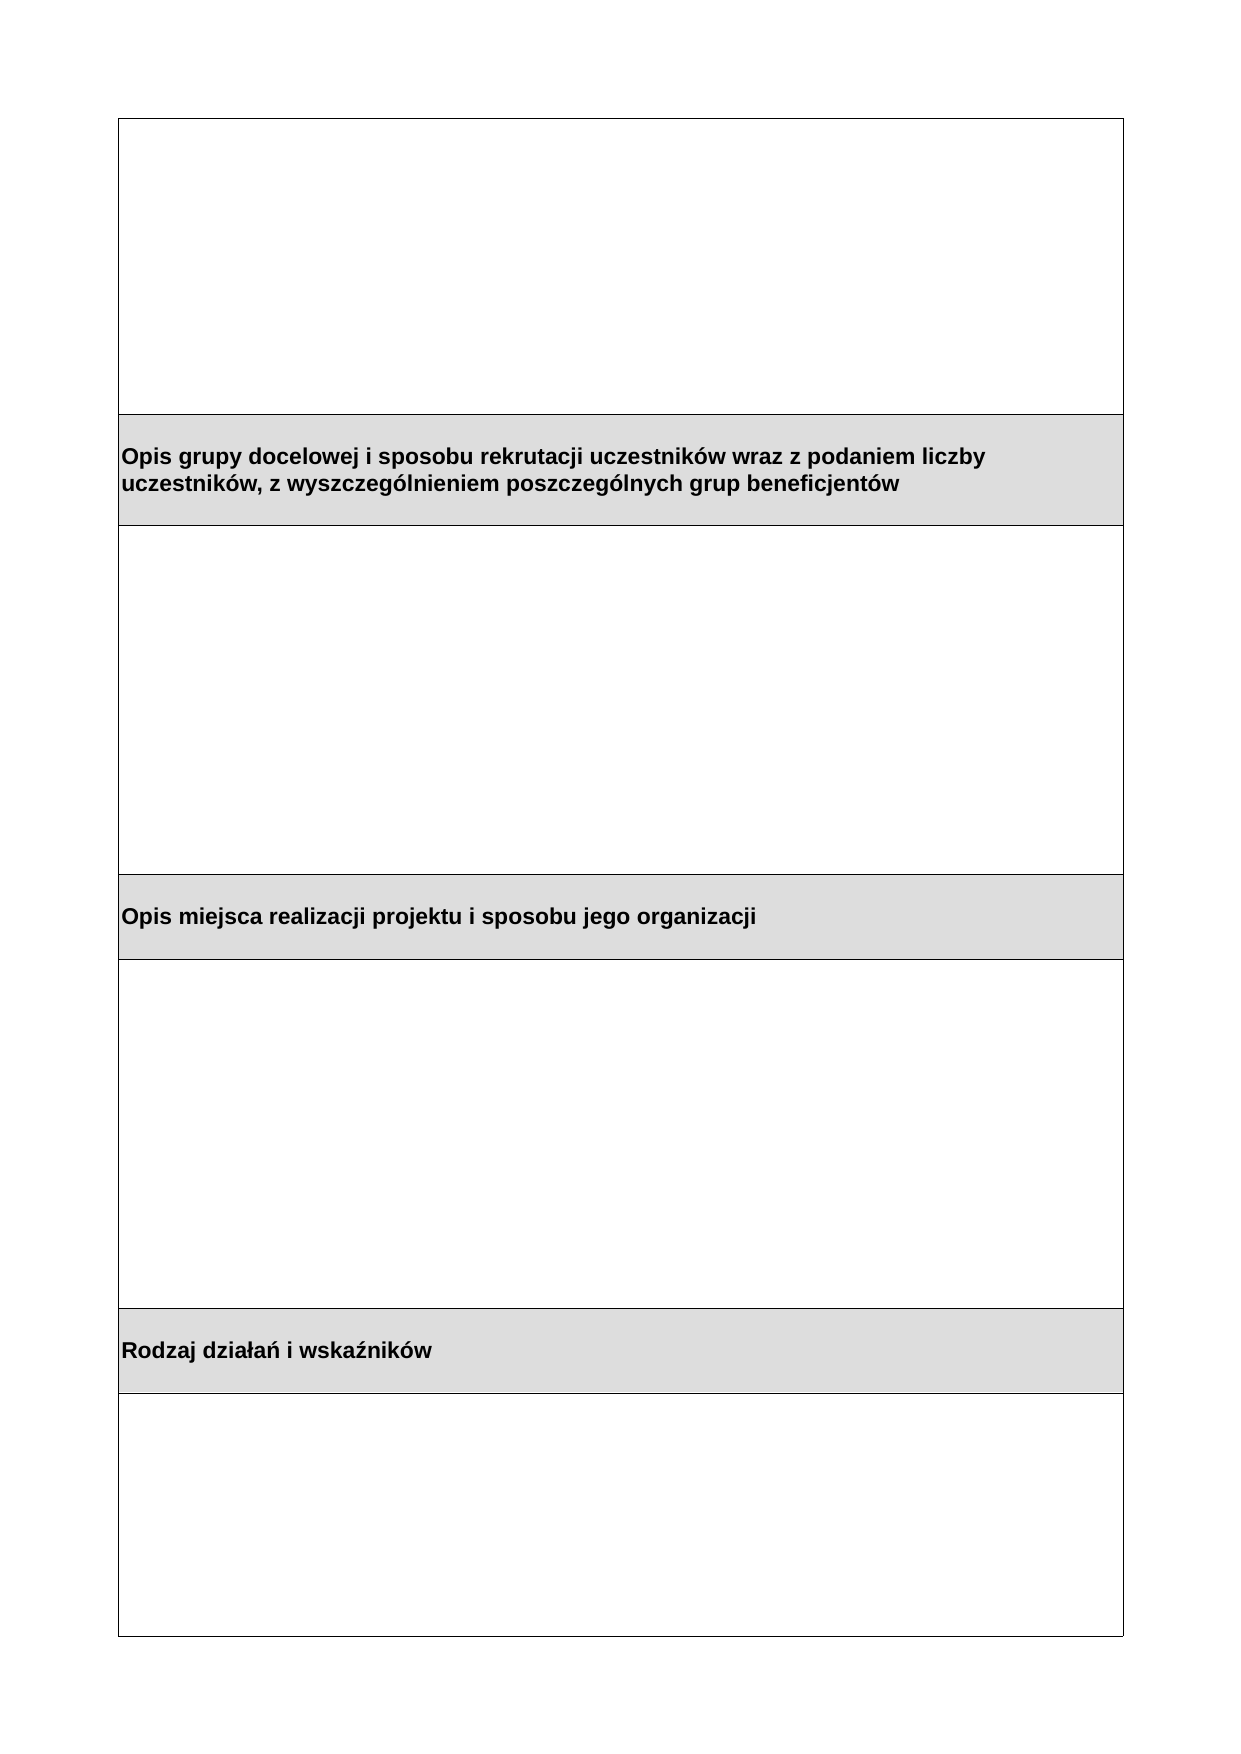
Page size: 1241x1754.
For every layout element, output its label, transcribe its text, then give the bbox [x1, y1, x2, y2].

table_cell Opis miejsca realizacji projektu i sposobu jego organizacji [119, 875, 1123, 959]
table_cell Rodzaj działań i wskaźników [119, 1309, 1123, 1392]
table_cell [119, 119, 1123, 414]
table_cell [119, 526, 1123, 874]
table_cell [119, 1394, 1123, 1636]
table_cell [119, 960, 1123, 1307]
table_cell Opis grupy docelowej i sposobu rekrutacji uczestników wraz z podaniem liczby uczestników, z wyszczególnieniem poszczególnych grup beneficjentów [119, 415, 1123, 525]
